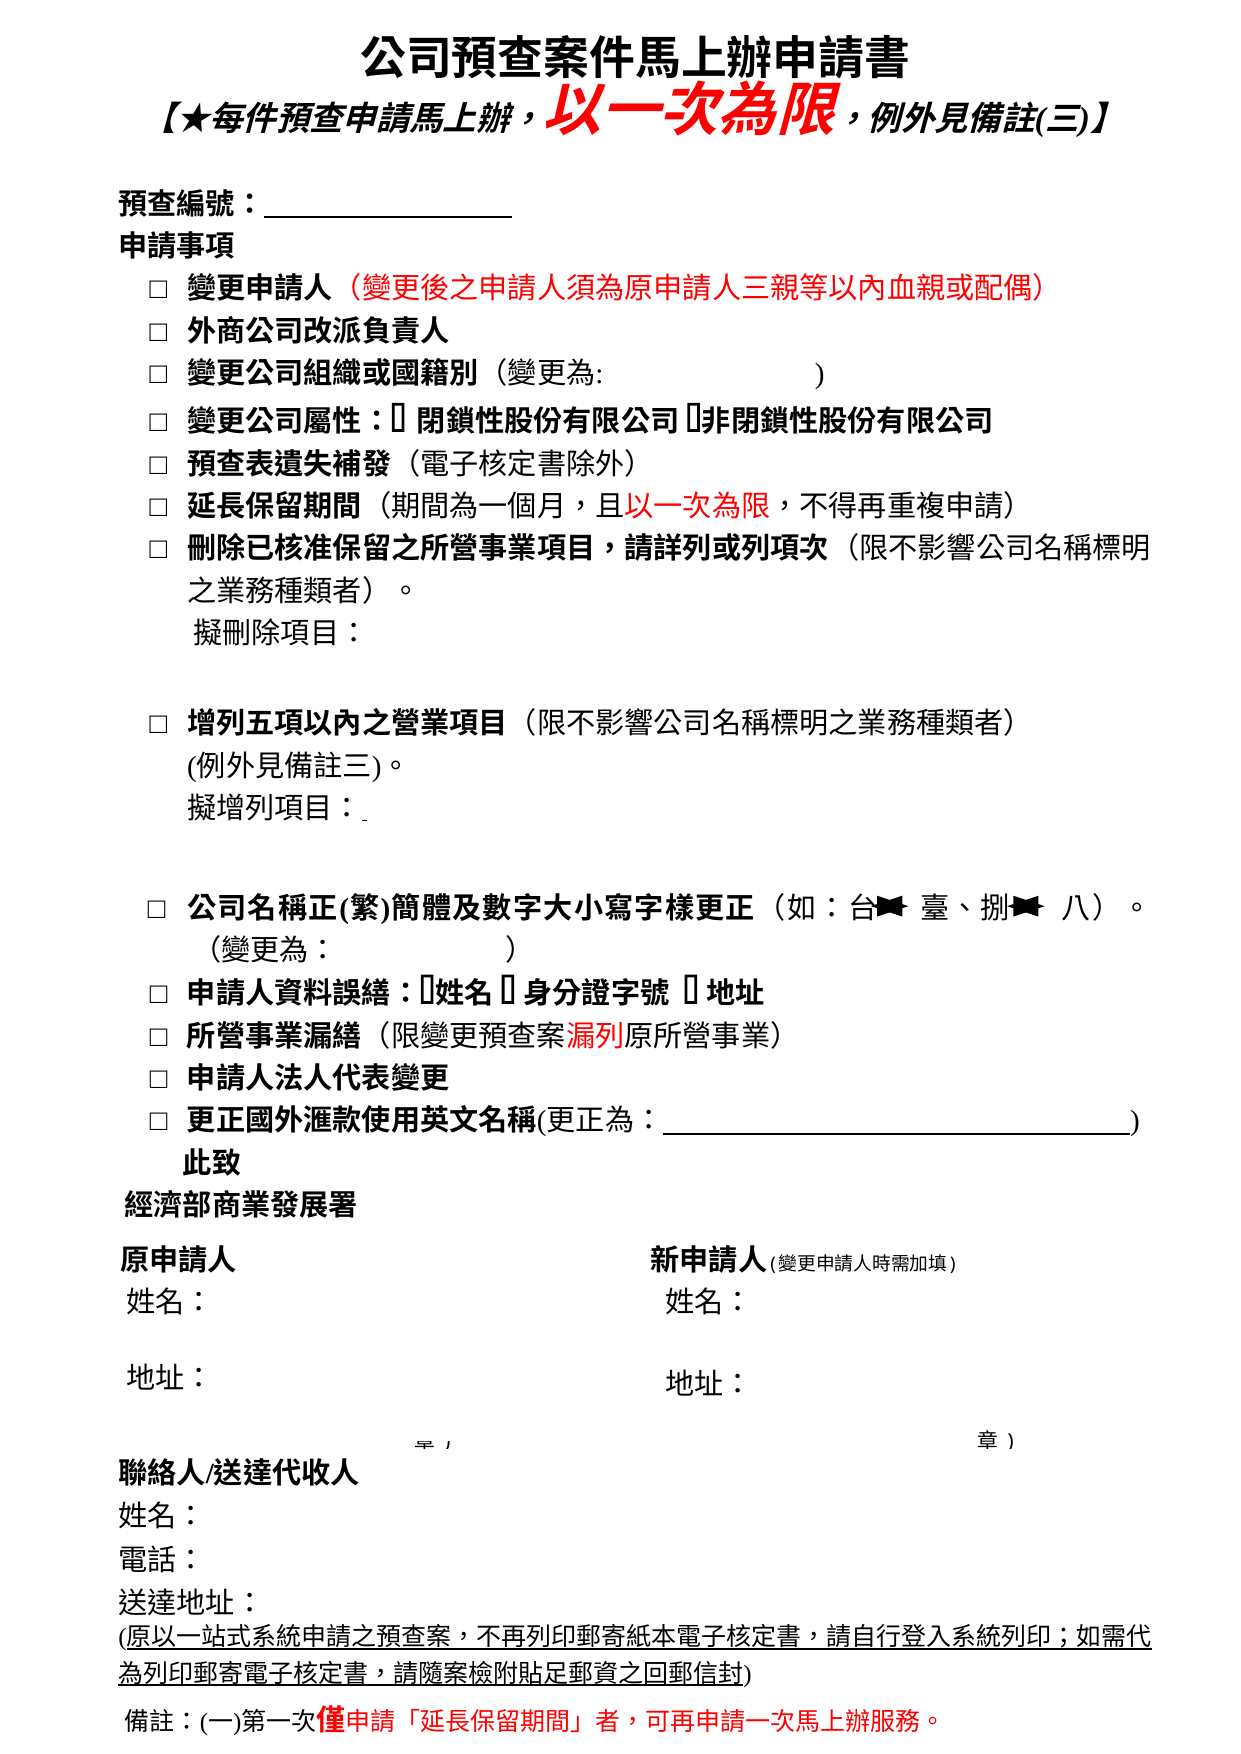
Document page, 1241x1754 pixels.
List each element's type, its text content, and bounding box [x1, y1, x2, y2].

text 姓名： [120, 1278, 588, 1321]
list 變更公司組織或國籍別（變更為: ) [149, 350, 1152, 392]
list 外商公司改派負責人 [149, 307, 1152, 350]
list 增列五項以內之營業項目（限不影響公司名稱標明之業務種類者） [149, 700, 1152, 742]
text 電話： [118, 1535, 1093, 1579]
text 姓名： [118, 1491, 1093, 1535]
list 申請人資料誤繕：姓名  身分證字號  地址 [149, 969, 1152, 1012]
text (例外見備註三)。 [187, 742, 1152, 785]
text 此致 [124, 1139, 1152, 1182]
text 公司預查案件馬上辦申請書 [118, 29, 1152, 86]
text 備註：(一)第一次僅申請「延長保留期間」者，可再申請一次馬上辦服務。 [124, 1697, 1152, 1739]
text 申請事項 [118, 223, 1152, 265]
list 刪除已核准保留之所營事業項目，請詳列或列項次（限不影響公司名稱標明之業務種類者）。 [149, 525, 1152, 610]
text 姓名： [650, 1278, 1175, 1321]
list 申請人法人代表變更 [149, 1054, 1152, 1097]
list 更正國外滙款使用英文名稱(更正為： ) [149, 1097, 1152, 1139]
list 變更申請人（變更後之申請人須為原申請人三親等以內血親或配偶） [149, 265, 1152, 307]
text 地址： [120, 1354, 588, 1397]
text 預查編號： [118, 180, 1152, 223]
text 擬刪除項目： [149, 610, 1152, 652]
text (原以一站式系統申請之預查案，不再列印郵寄紙本電子核定書，請自行登入系統列印；如需代為列印郵寄電子核定書，請隨案檢附貼足郵資之回郵信封) [118, 1617, 1152, 1689]
list 所營事業漏繕（限變更預查案漏列原所營事業） [149, 1012, 1152, 1054]
text 新申請人(變更申請人時需加填) [650, 1236, 1175, 1278]
text 【★每件預查申請馬上辦，以一次為限，例外見備註(三)】 [118, 86, 1152, 142]
text 送達地址： [118, 1579, 1093, 1621]
text 經濟部商業發展署 [124, 1182, 1152, 1224]
text 地址： [650, 1361, 1175, 1403]
list 預查表遺失補發（電子核定書除外） [149, 440, 1152, 483]
text 擬增列項目： [187, 785, 1152, 827]
text 原申請人 [120, 1236, 588, 1278]
list 公司名稱正(繁)簡體及數字大小寫字樣更正（如：台 臺、捌 八）。 （變更為： ） [148, 884, 1152, 969]
list 變更公司屬性： 閉鎖性股份有限公司 非閉鎖性股份有限公司 [149, 392, 1152, 440]
list 延長保留期間（期間為一個月，且以一次為限，不得再重複申請） [149, 483, 1152, 525]
text 聯絡人/送達代收人 [118, 1449, 1093, 1491]
